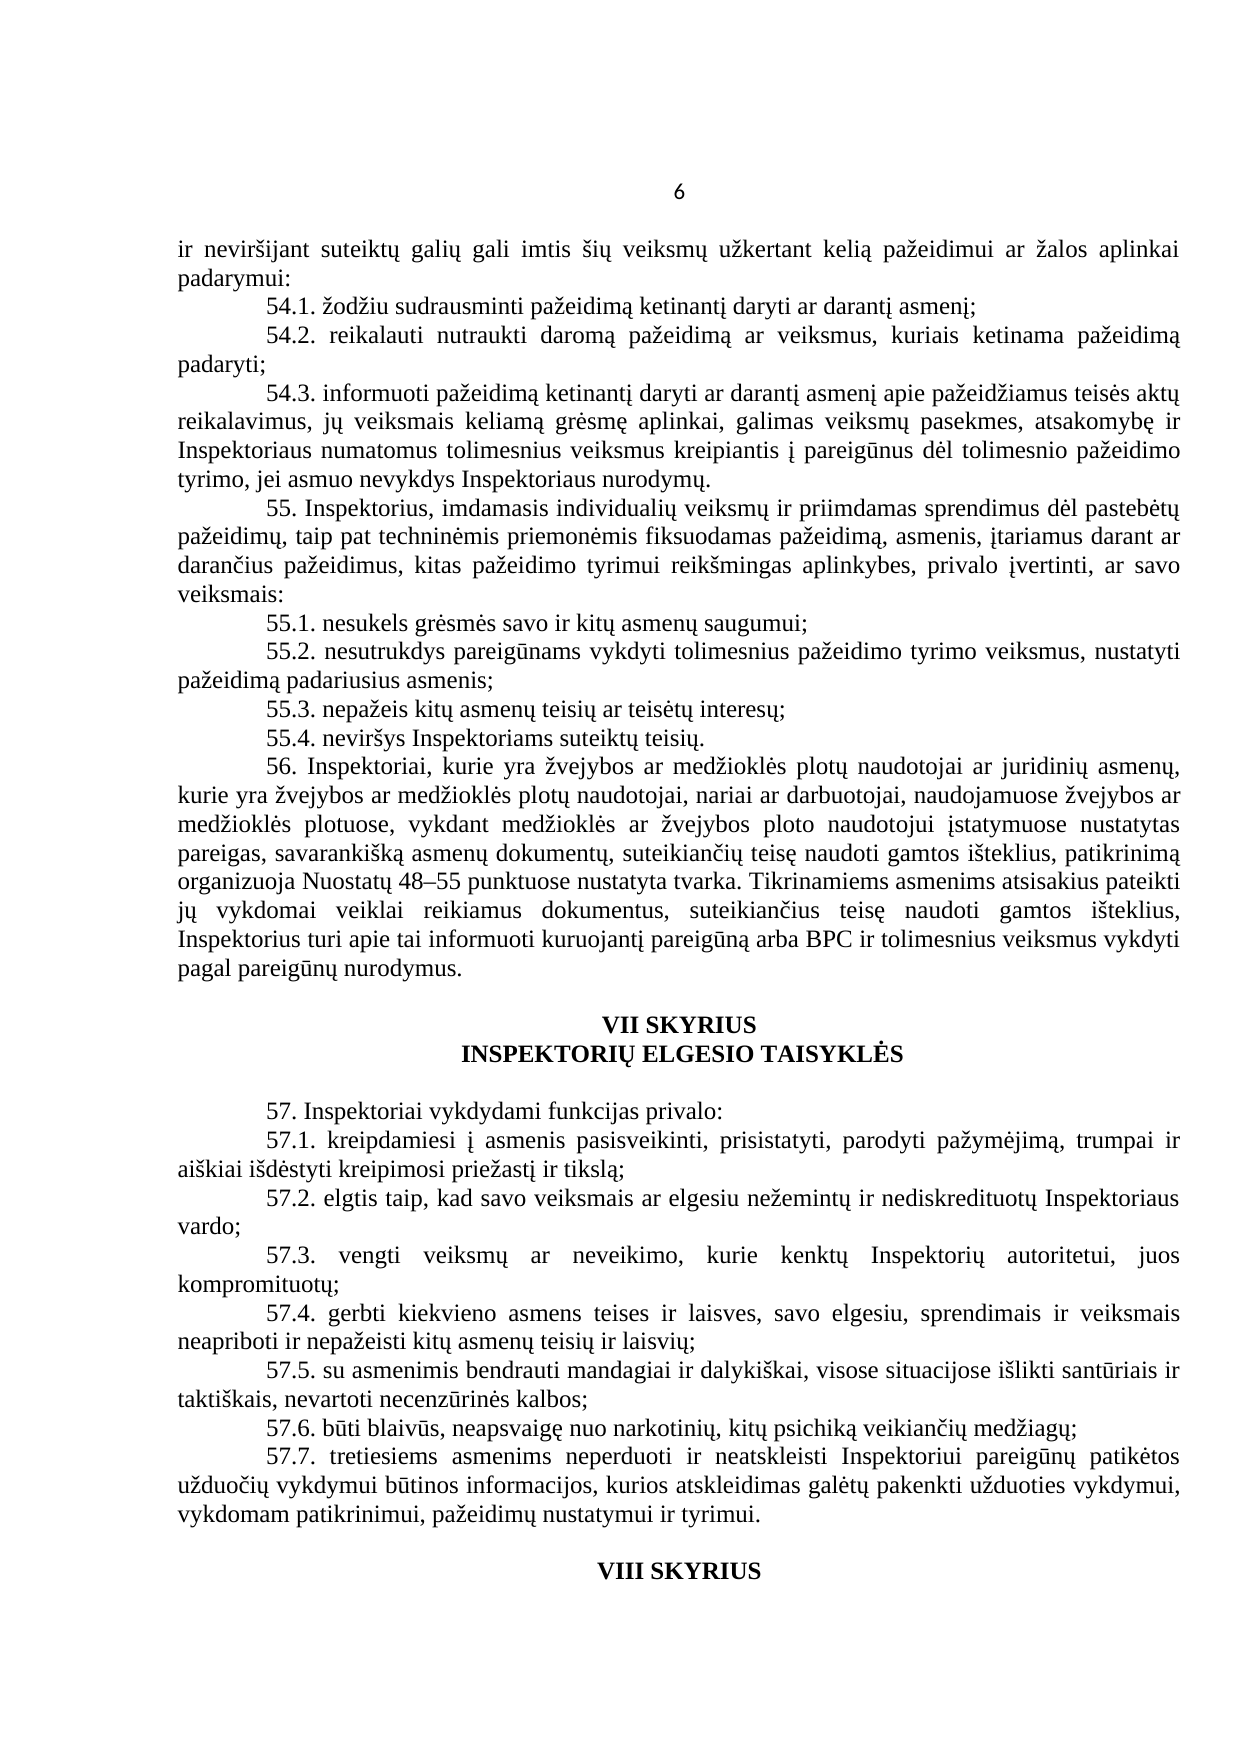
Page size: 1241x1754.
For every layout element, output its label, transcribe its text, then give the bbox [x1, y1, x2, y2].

text 57.6. būti blaivūs, neapsvaigę nuo narkotinių, kitų psichiką veikiančių medžiagų; [177, 1413, 1181, 1441]
text 54.3. informuoti pažeidimą ketinantį daryti ar darantį asmenį apie pažeidžiamus teisės aktų reikalavimus, jų veiksmais keliamą grėsmę aplinkai, galimas veiksmų pasekmes, atsakomybę ir Inspektoriaus numatomus tolimesnius veiksmus kreipiantis į pareigūnus dėl tolimesnio pažeidimo tyrimo, jei asmuo nevykdys Inspektoriaus nurodymų. [177, 378, 1181, 493]
text 55.1. nesukels grėsmės savo ir kitų asmenų saugumui; [177, 608, 1181, 636]
text 57.4. gerbti kiekvieno asmens teises ir laisves, savo elgesiu, sprendimais ir veiksmais neapriboti ir nepažeisti kitų asmenų teisių ir laisvių; [177, 1298, 1181, 1355]
text 57. Inspektoriai vykdydami funkcijas privalo: [177, 1096, 1181, 1125]
text 55. Inspektorius, imdamasis individualių veiksmų ir priimdamas sprendimus dėl pastebėtų pažeidimų, taip pat techninėmis priemonėmis fiksuodamas pažeidimą, asmenis, įtariamus darant ar darančius pažeidimus, kitas pažeidimo tyrimui reikšmingas aplinkybes, privalo įvertinti, ar savo veiksmais: [177, 493, 1181, 608]
text 55.4. neviršys Inspektoriams suteiktų teisių. [177, 723, 1181, 751]
text 57.1. kreipdamiesi į asmenis pasisveikinti, prisistatyti, parodyti pažymėjimą, trumpai ir aiškiai išdėstyti kreipimosi priežastį ir tikslą; [177, 1125, 1181, 1183]
text 57.3. vengti veiksmų ar neveikimo, kurie kenktų Inspektorių autoritetui, juos kompromituotų; [177, 1240, 1181, 1298]
text 54.1. žodžiu sudrausminti pažeidimą ketinantį daryti ar darantį asmenį; [177, 291, 1181, 320]
text 57.2. elgtis taip, kad savo veiksmais ar elgesiu nežemintų ir nediskredituotų Inspektoriaus vardo; [177, 1183, 1181, 1240]
text 55.3. nepažeis kitų asmenų teisių ar teisėtų interesų; [177, 694, 1181, 723]
text 57.7. tretiesiems asmenims neperduoti ir neatskleisti Inspektoriui pareigūnų patikėtos užduočių vykdymui būtinos informacijos, kurios atskleidimas galėtų pakenkti užduoties vykdymui, vykdomam patikrinimui, pažeidimų nustatymui ir tyrimui. [177, 1441, 1181, 1528]
text 57.5. su asmenimis bendrauti mandagiai ir dalykiškai, visose situacijose išlikti santūriais ir taktiškais, nevartoti necenzūrinės kalbos; [177, 1355, 1181, 1413]
text 56. Inspektoriai, kurie yra žvejybos ar medžioklės plotų naudotojai ar juridinių asmenų, kurie yra žvejybos ar medžioklės plotų naudotojai, nariai ar darbuotojai, naudojamuose žvejybos ar medžioklės plotuose, vykdant medžioklės ar žvejybos ploto naudotojui įstatymuose nustatytas pareigas, savarankišką asmenų dokumentų, suteikiančių teisę naudoti gamtos išteklius, patikrinimą organizuoja Nuostatų 48–55 punktuose nustatyta tvarka. Tikrinamiems asmenims atsisakius pateikti jų vykdomai veiklai reikiamus dokumentus, suteikiančius teisę naudoti gamtos išteklius, Inspektorius turi apie tai informuoti kuruojantį pareigūną arba BPC ir tolimesnius veiksmus vykdyti pagal pareigūnų nurodymus. [177, 751, 1181, 981]
text ir neviršijant suteiktų galių gali imtis šių veiksmų užkertant kelią pažeidimui ar žalos aplinkai padarymui: [177, 234, 1181, 291]
text 55.2. nesutrukdys pareigūnams vykdyti tolimesnius pažeidimo tyrimo veiksmus, nustatyti pažeidimą padariusius asmenis; [177, 636, 1181, 694]
text VII SKYRIUS [177, 1010, 1181, 1039]
text VIII SKYRIUS [177, 1556, 1181, 1585]
text 54.2. reikalauti nutraukti daromą pažeidimą ar veiksmus, kuriais ketinama pažeidimą padaryti; [177, 320, 1181, 378]
text INSPEKTORIŲ ELGESIO TAISYKLĖS [177, 1039, 1181, 1068]
